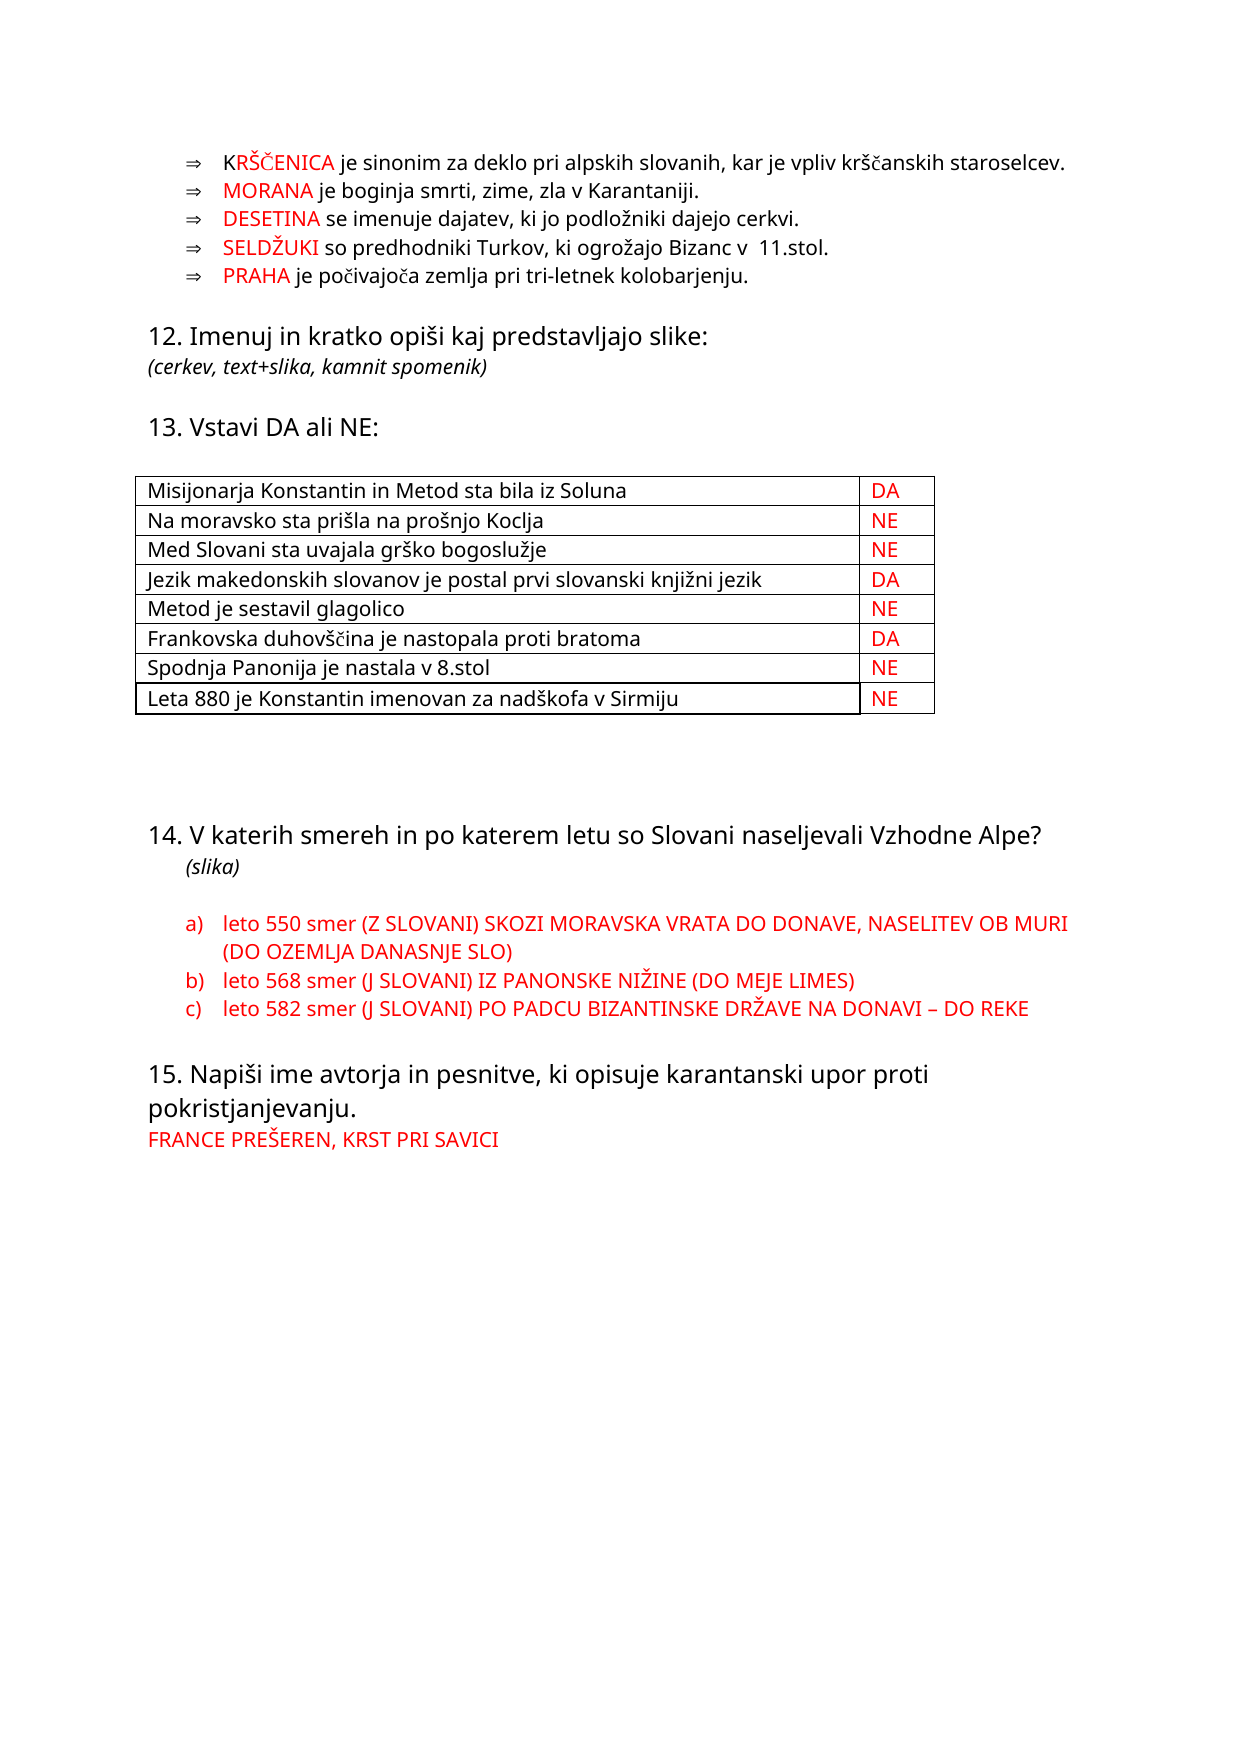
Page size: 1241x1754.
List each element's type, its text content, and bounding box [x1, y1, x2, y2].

text 13. Vstavi DA ali NE: [148, 409, 1093, 443]
list leto 568 smer (J SLOVANI) IZ PANONSKE NIŽINE (DO MEJE LIMES) [185, 966, 1093, 994]
table_cell Leta 880 je Konstantin imenovan za nadškofa v Sirmiju [137, 684, 859, 712]
table_header Misijonarja Konstantin in Metod sta bila iz Soluna [136, 477, 859, 505]
list leto 582 smer (J SLOVANI) PO PADCU BIZANTINSKE DRŽAVE NA DONAVI – DO REKE [185, 994, 1093, 1023]
table_cell NE [860, 654, 934, 682]
table_header DA [860, 477, 934, 505]
list SELDŽUKI so predhodniki Turkov, ki ogrožajo Bizanc v 11.stol. [185, 233, 1093, 261]
list PRAHA je počivajoča zemlja pri tri-letnek kolobarjenju. [185, 261, 1093, 290]
text 15. Napiši ime avtorja in pesnitve, ki opisuje karantanski upor proti pokristjanjevanju. [148, 1057, 1093, 1125]
table_cell Jezik makedonskih slovanov je postal prvi slovanski knjižni jezik [136, 565, 859, 593]
table_cell Metod je sestavil glagolico [136, 595, 859, 623]
table_cell Med Slovani sta uvajala grško bogoslužje [136, 536, 859, 564]
table_cell DA [860, 624, 934, 652]
list leto 550 smer (Z SLOVANI) SKOZI MORAVSKA VRATA DO DONAVE, NASELITEV OB MURI (DO OZEMLJA DANASNJE SLO) [185, 909, 1093, 966]
table_cell NE [860, 506, 934, 534]
table_cell Na moravsko sta prišla na prošnjo Koclja [136, 506, 859, 534]
table_cell NE [860, 595, 934, 623]
table_cell Frankovska duhovščina je nastopala proti bratoma [136, 624, 859, 652]
table_cell Spodnja Panonija je nastala v 8.stol [136, 654, 859, 682]
list MORANA je boginja smrti, zime, zla v Karantaniji. [185, 176, 1093, 204]
text 14. V katerih smereh in po katerem letu so Slovani naseljevali Vzhodne Alpe? [148, 818, 1093, 852]
list KRŠČENICA je sinonim za deklo pri alpskih slovanih, kar je vpliv krščanskih staroselcev. [185, 148, 1093, 176]
text 12. Imenuj in kratko opiši kaj predstavljajo slike: [148, 318, 1093, 352]
list DESETINA se imenuje dajatev, ki jo podložniki dajejo cerkvi. [185, 204, 1093, 233]
text (slika) [148, 852, 1093, 880]
table_cell NE [861, 683, 934, 712]
table_cell NE [860, 536, 934, 564]
text FRANCE PREŠEREN, KRST PRI SAVICI [148, 1125, 1093, 1153]
table_cell DA [860, 565, 934, 593]
text (cerkev, text+slika, kamnit spomenik) [148, 352, 1093, 381]
